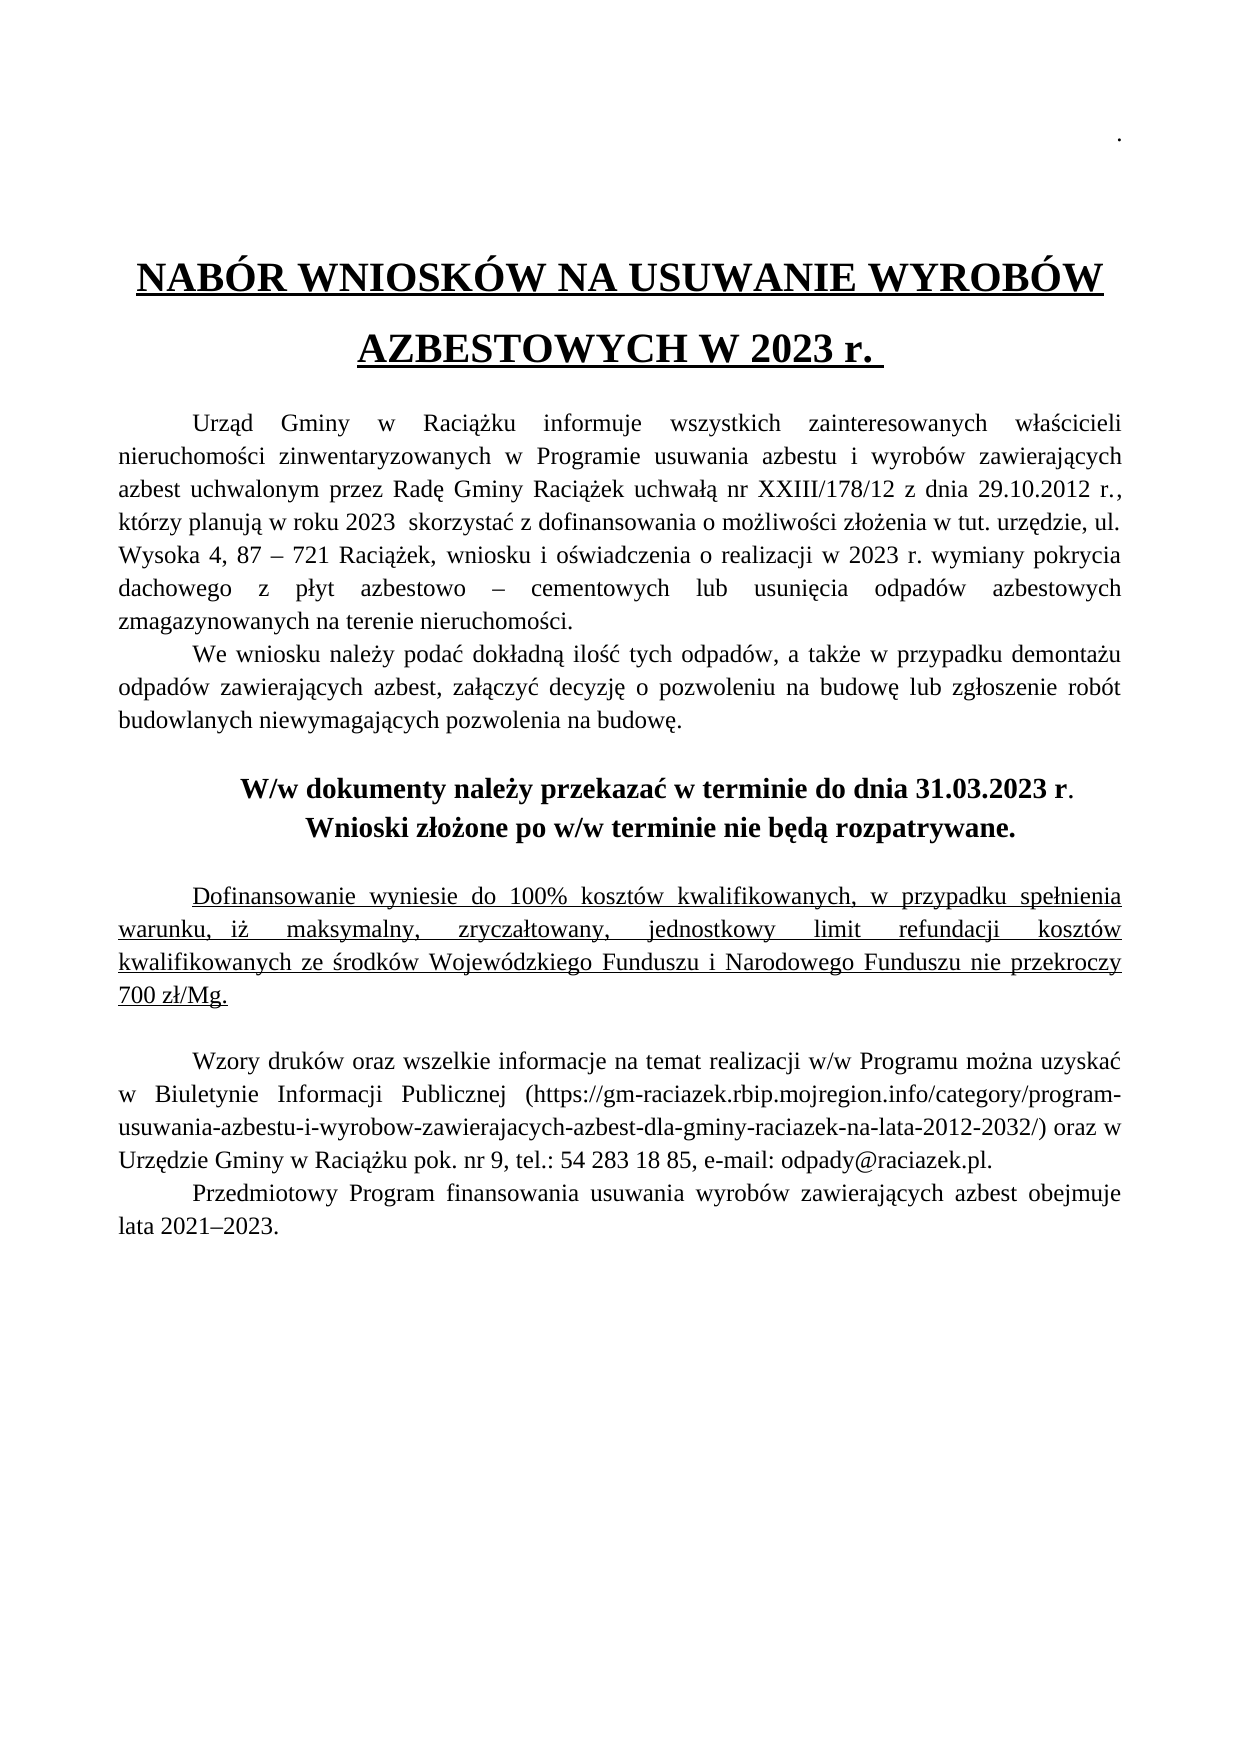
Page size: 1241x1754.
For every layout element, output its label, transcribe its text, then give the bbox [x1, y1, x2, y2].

text Urząd Gminy w Raciążku informuje wszystkich zainteresowanych właścicieli nieruchomości zinwentaryzowanych w Programie usuwania azbestu i wyrobów zawierających azbest uchwalonym przez Radę Gminy Raciążek uchwałą nr XXIII/178/12 z dnia 29.10.2012 r., którzy planują w roku 2023 skorzystać z dofinansowania o możliwości złożenia w tut. urzędzie, ul. Wysoka 4, 87 – 721 Raciążek, wniosku i oświadczenia o realizacji w 2023 r. wymiany pokrycia dachowego z płyt azbestowo – cementowych lub usunięcia odpadów azbestowych zmagazynowanych na terenie nieruchomości. [118, 408, 1122, 635]
text Wnioski złożone po w/w terminie nie będą rozpatrywane. [118, 810, 1122, 844]
text Dofinansowanie wyniesie do 100% kosztów kwalifikowanych, w przypadku spełnienia warunku, iż maksymalny, zryczałtowany, jednostkowy limit refundacji kosztów [118, 881, 1122, 939]
text We wniosku należy podać dokładną ilość tych odpadów, a także w przypadku demontażu odpadów zawierających azbest, załączyć decyzję o pozwoleniu na budowę lub zgłoszenie robót budowlanych niewymagających pozwolenia na budowę. [118, 639, 1122, 734]
text . [118, 118, 1122, 147]
text NABÓR WNIOSKÓW NA USUWANIE WYROBÓW AZBESTOWYCH W 2023 r. [118, 252, 1122, 372]
text Przedmiotowy Program finansowania usuwania wyrobów zawierających azbest obejmuje lata 2021–2023. [118, 1178, 1122, 1240]
text Wzory druków oraz wszelkie informacje na temat realizacji w/w Programu można uzyskać w Biuletynie Informacji Publicznej (https://gm-raciazek.rbip.mojregion.info/category/program-usuwania-azbestu-i-wyrobow-zawierajacych-azbest-dla-gminy-raciazek-na-lata-2012-2032/) oraz w Urzędzie Gminy w Raciążku pok. nr 9, tel.: 54 283 18 85, e-mail: odpady@raciazek.pl. [118, 1046, 1122, 1174]
text 700 zł/Mg. [118, 973, 1122, 1009]
text kwalifikowanych ze środków Wojewódzkiego Funduszu i Narodowego Funduszu nie przekroczy [118, 940, 1122, 972]
text W/w dokumenty należy przekazać w terminie do dnia 31.03.2023 r. [118, 772, 1122, 805]
